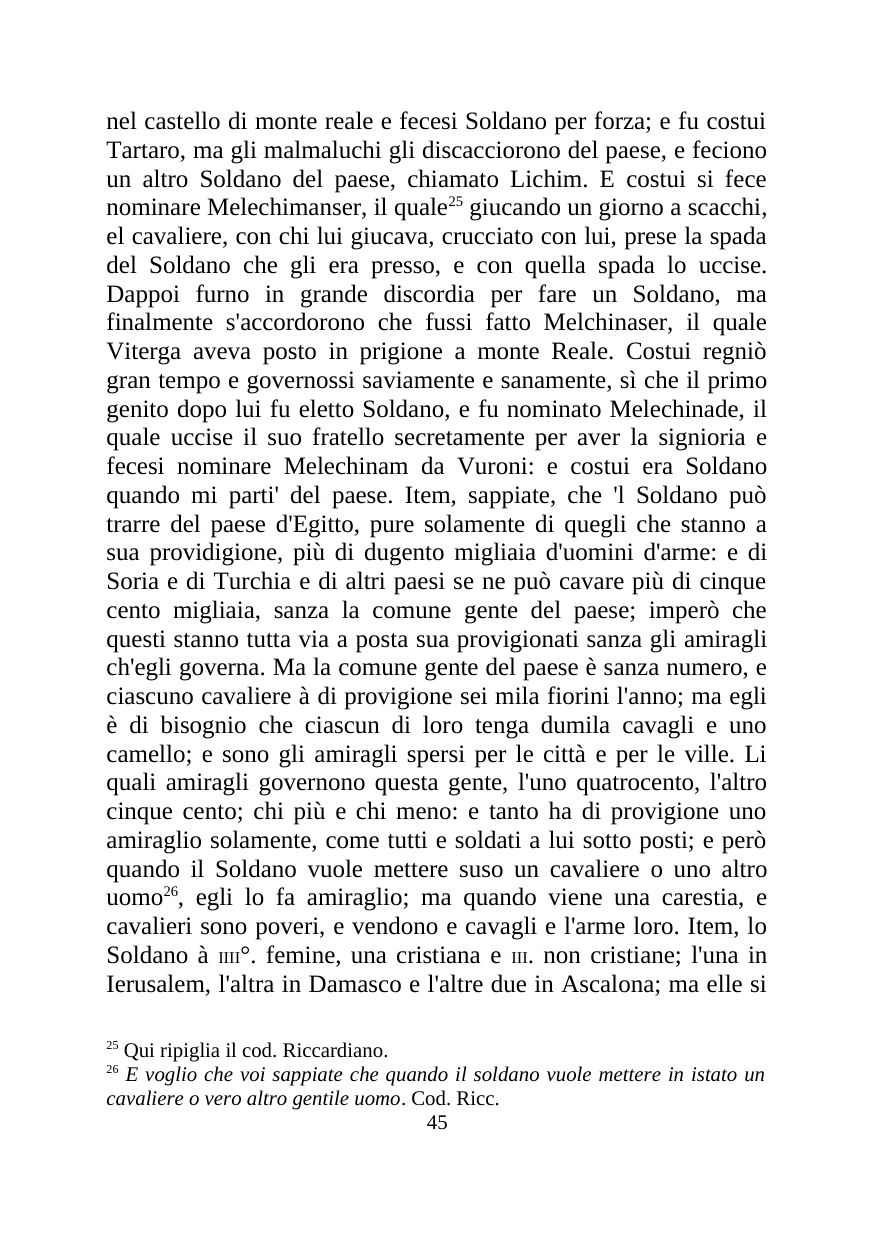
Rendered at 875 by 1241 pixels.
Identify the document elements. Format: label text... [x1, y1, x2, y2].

text Qui ripiglia il cod. Riccardiano. [106, 1038, 768, 1062]
text E voglio che voi sappiate che quando il soldano vuole mettere in istato un cavaliere o vero altro gentile uomo. Cod. Ricc. [106, 1062, 768, 1110]
text nel castello di monte reale e fecesi Soldano per forza; e fu costui Tartaro, ma gli malmaluchi gli discacciorono del paese, e feciono un altro Soldano del paese, chiamato Lichim. E costui si fece nominare Melechimanser, il quale giucando un giorno a scacchi, el cavaliere, con chi lui giucava, crucciato con lui, prese la spada del Soldano che gli era presso, e con quella spada lo uccise. Dappoi furno in grande discordia per fare un Soldano, ma finalmente s'accordorono che fussi fatto Melchinaser, il quale Viterga aveva posto in prigione a monte Reale. Costui regniò gran tempo e governossi saviamente e sanamente, sì che il primo genito dopo lui fu eletto Soldano, e fu nominato Melechinade, il quale uccise il suo fratello secretamente per aver la signioria e fecesi nominare Melechinam da Vuroni: e costui era Soldano quando mi parti' del paese. Item, sappiate, che 'l Soldano può trarre del paese d'Egitto, pure solamente di quegli che stanno a sua providigione, più di dugento migliaia d'uomini d'arme: e di Soria e di Turchia e di altri paesi se ne può cavare più di cinque cento migliaia, sanza la comune gente del paese; imperò che questi stanno tutta via a posta sua provigionati sanza gli amiragli ch'egli governa. Ma la comune gente del paese è sanza numero, e ciascuno cavaliere à di provigione sei mila fiorini l'anno; ma egli è di bisognio che ciascun di loro tenga dumila cavagli e uno camello; e sono gli amiragli spersi per le città e per le ville. Li quali amiragli governono questa gente, l'uno quatrocento, l'altro cinque cento; chi più e chi meno: e tanto ha di provigione uno amiraglio solamente, come tutti e soldati a lui sotto posti; e però quando il Soldano vuole mettere suso un cavaliere o uno altro uomo, egli lo fa amiraglio; ma quando viene una carestia, e cavalieri sono poveri, e vendono e cavagli e l'arme loro. Item, lo Soldano à iiii°. femine, una cristiana e iii. non cristiane; l'una in Ierusalem, l'altra in Damasco e l'altre due in Ascalona; ma elle si [106, 106, 768, 997]
